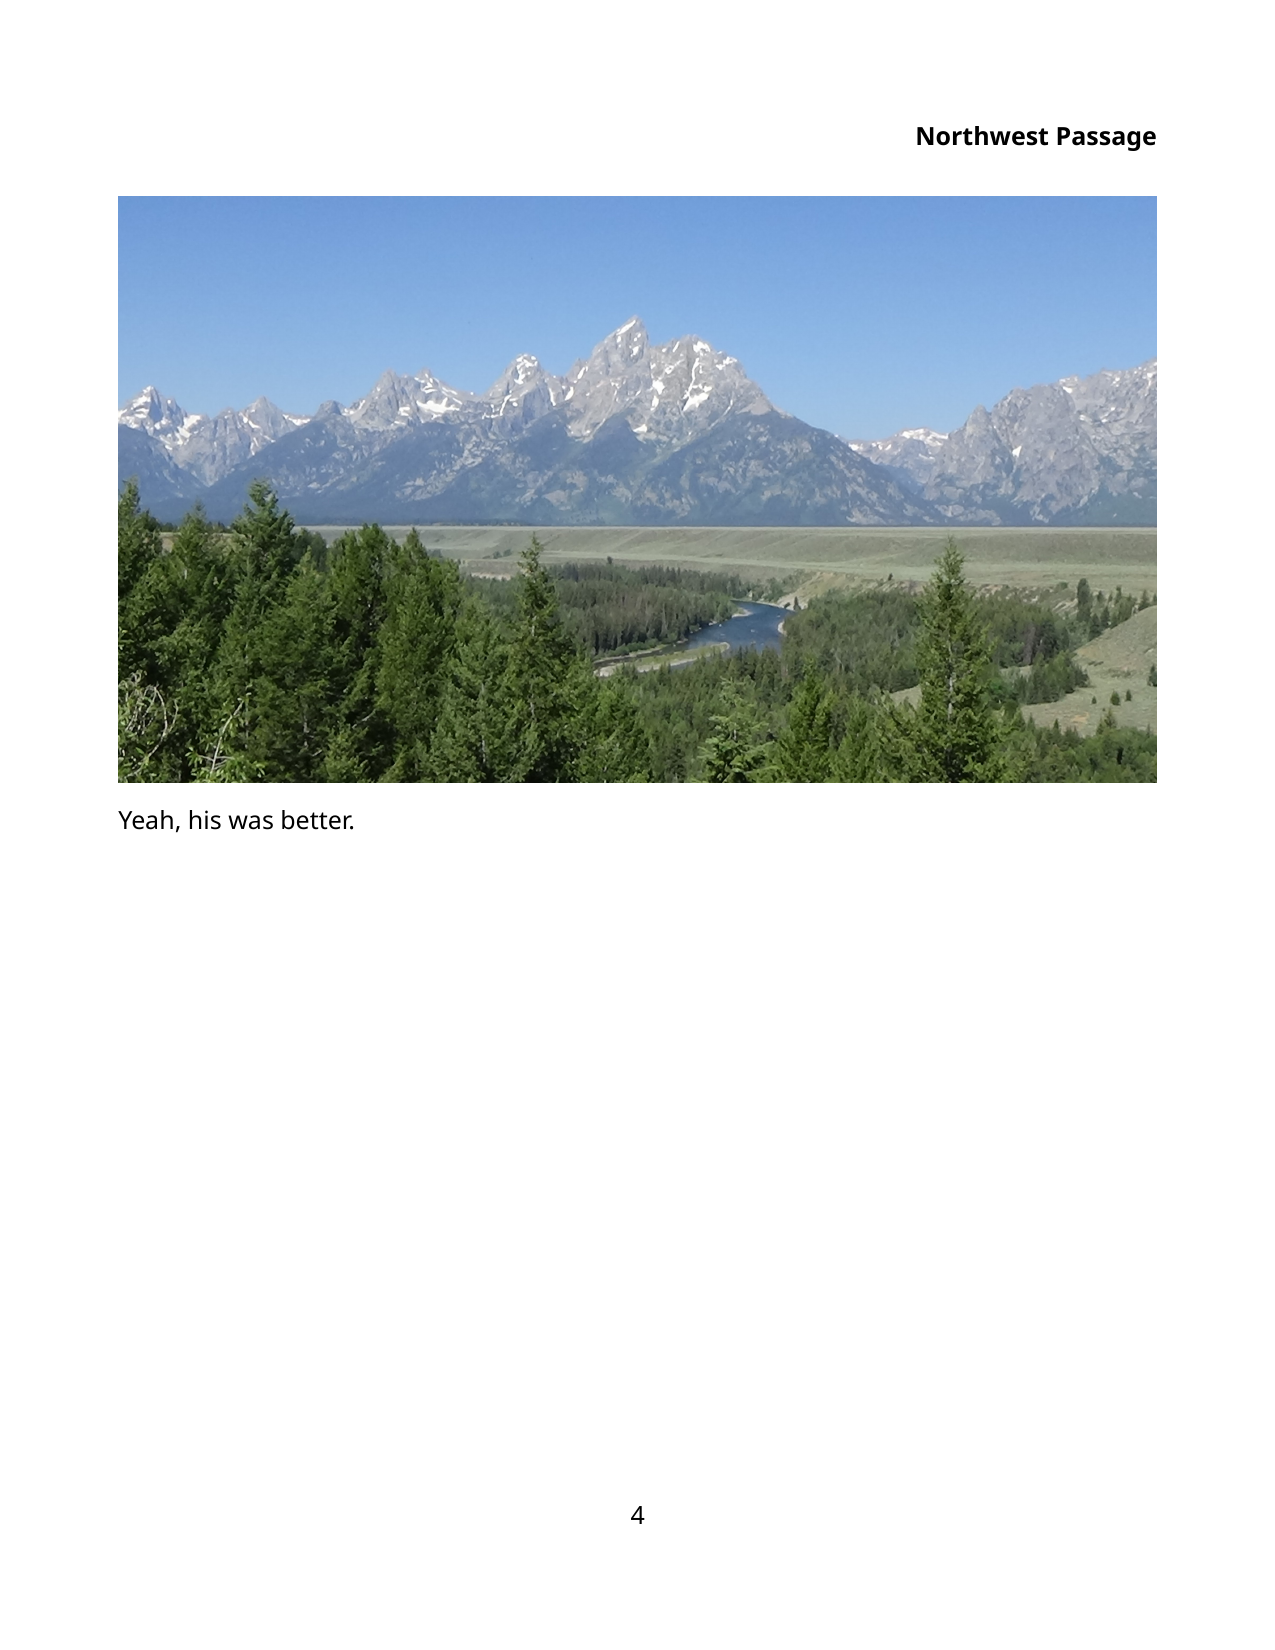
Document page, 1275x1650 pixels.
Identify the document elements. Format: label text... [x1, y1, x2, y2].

picture [118, 196, 1157, 783]
text [118, 182, 1157, 196]
text Yeah, his was better. [118, 783, 1157, 836]
